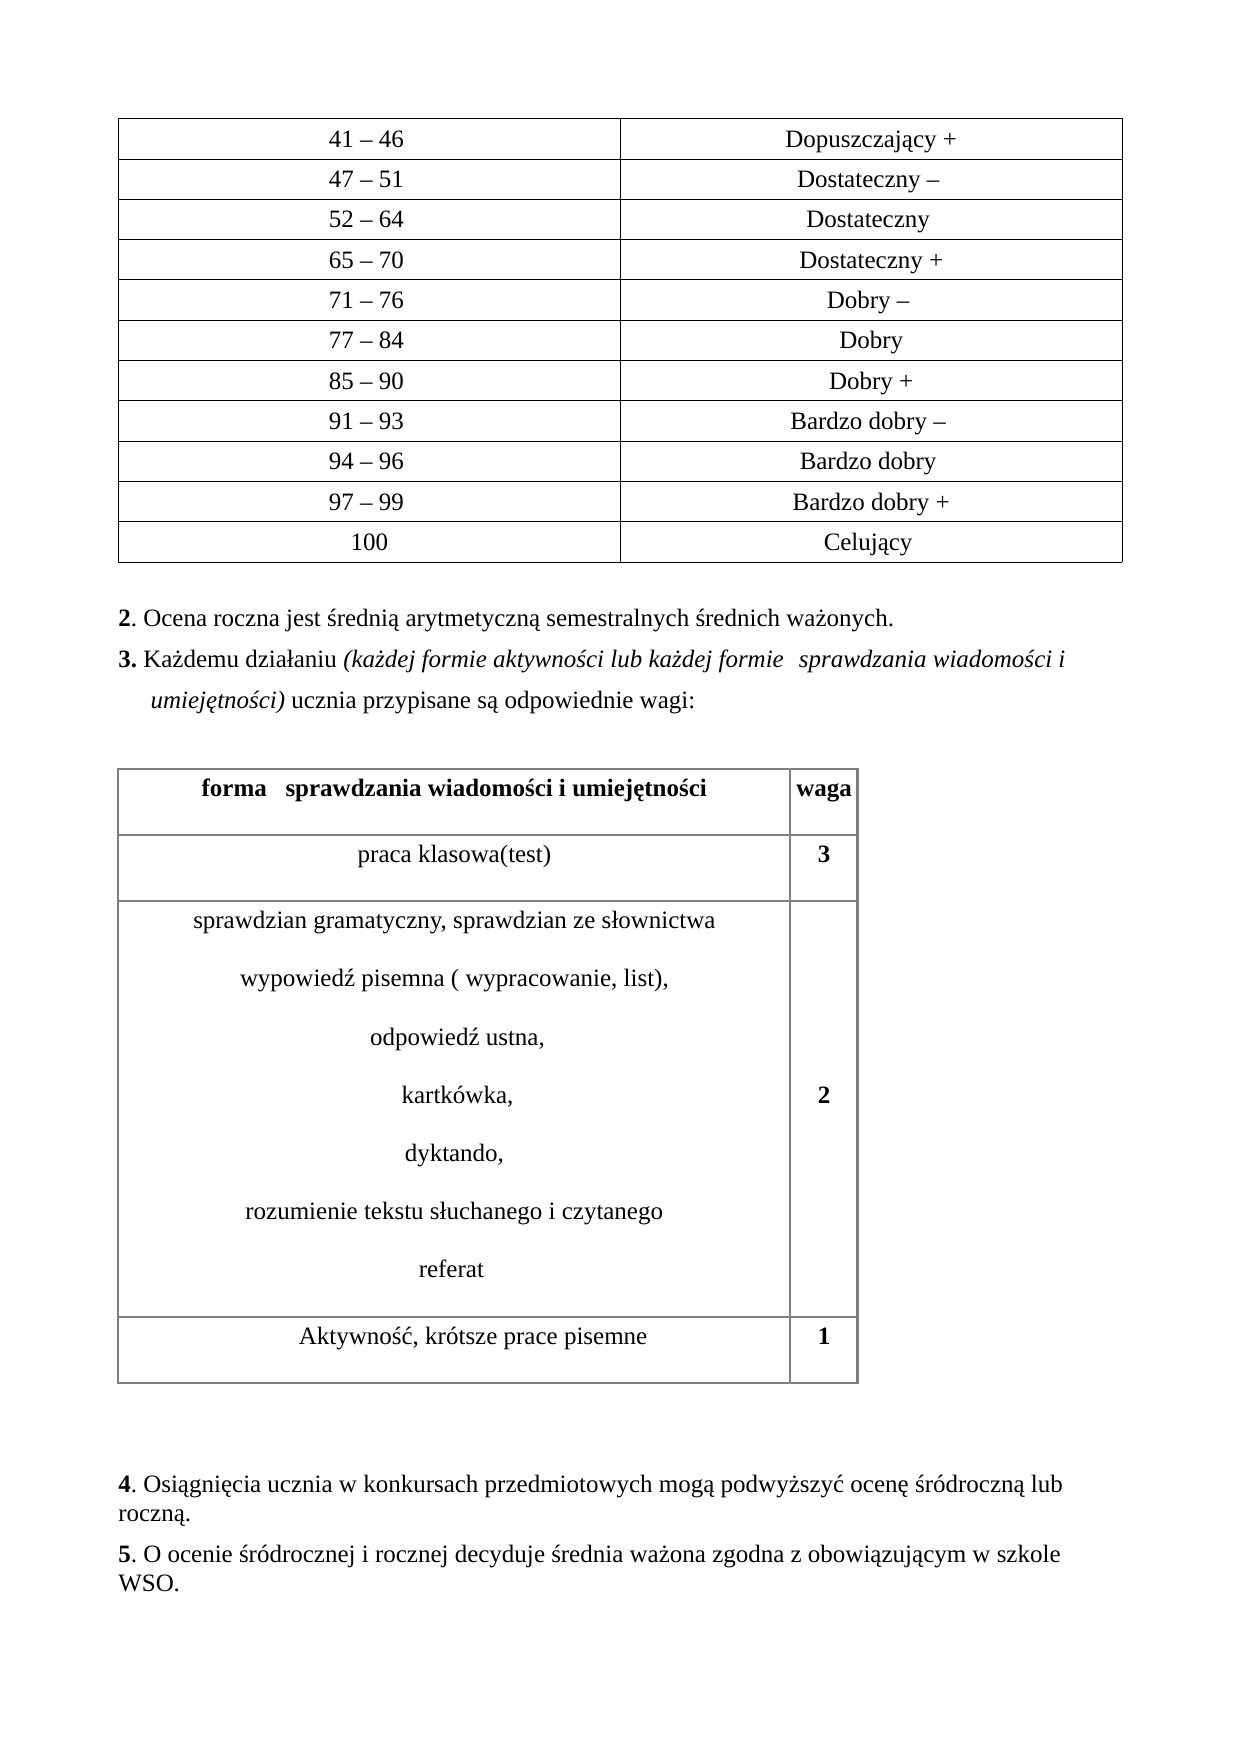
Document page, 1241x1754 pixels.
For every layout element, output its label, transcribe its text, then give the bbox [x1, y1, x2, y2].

table_cell Celujący [621, 522, 1122, 562]
table_cell Bardzo dobry + [621, 482, 1122, 521]
table_cell 2 [791, 902, 856, 1316]
table_cell Dobry + [621, 361, 1122, 400]
table_cell 1 [791, 1318, 856, 1382]
table_cell Dostateczny [621, 200, 1122, 239]
text umiejętności) ucznia przypisane są odpowiednie wagi: [118, 685, 1122, 714]
table_cell Dostateczny + [621, 240, 1122, 279]
table_cell 77 – 84 [119, 321, 620, 360]
table_cell 85 – 90 [119, 361, 620, 400]
table_cell Dobry – [621, 280, 1122, 320]
table_cell 47 – 51 [119, 160, 620, 199]
table_cell Bardzo dobry [621, 442, 1122, 481]
table_header waga [791, 770, 856, 834]
table_cell 100 [119, 522, 620, 562]
table_cell Aktywność, krótsze prace pisemne [119, 1318, 789, 1382]
text 3. Każdemu działaniu (każdej formie aktywności lub każdej formie sprawdzania wiadomości i [118, 644, 1122, 673]
table_cell praca klasowa(test) [119, 836, 789, 900]
table_cell 52 – 64 [119, 200, 620, 239]
table_cell Bardzo dobry – [621, 401, 1122, 441]
text 5. O ocenie śródrocznej i rocznej decyduje średnia ważona zgodna z obowiązującym w szkole WSO. [118, 1539, 1122, 1597]
table_cell 41 – 46 [119, 119, 620, 158]
table_cell 97 – 99 [119, 482, 620, 521]
table_cell 94 – 96 [119, 442, 620, 481]
table_header forma sprawdzania wiadomości i umiejętności [119, 770, 789, 834]
table_cell Dobry [621, 321, 1122, 360]
table_cell 65 – 70 [119, 240, 620, 279]
table_cell 71 – 76 [119, 280, 620, 320]
text 2. Ocena roczna jest średnią arytmetyczną semestralnych średnich ważonych. [118, 603, 1122, 632]
table_cell sprawdzian gramatyczny, sprawdzian ze słownictwa wypowiedź pisemna ( wypracowanie, list), odpowiedź ustna, kartkówka, dyktando, rozumienie tekstu słuchanego i czytanego referat [119, 902, 789, 1316]
table_cell Dopuszczający + [621, 119, 1122, 158]
table_cell 3 [791, 836, 856, 900]
table_cell Dostateczny – [621, 160, 1122, 199]
table_cell 91 – 93 [119, 401, 620, 441]
text 4. Osiągnięcia ucznia w konkursach przedmiotowych mogą podwyższyć ocenę śródroczną lub roczną. [118, 1469, 1122, 1527]
